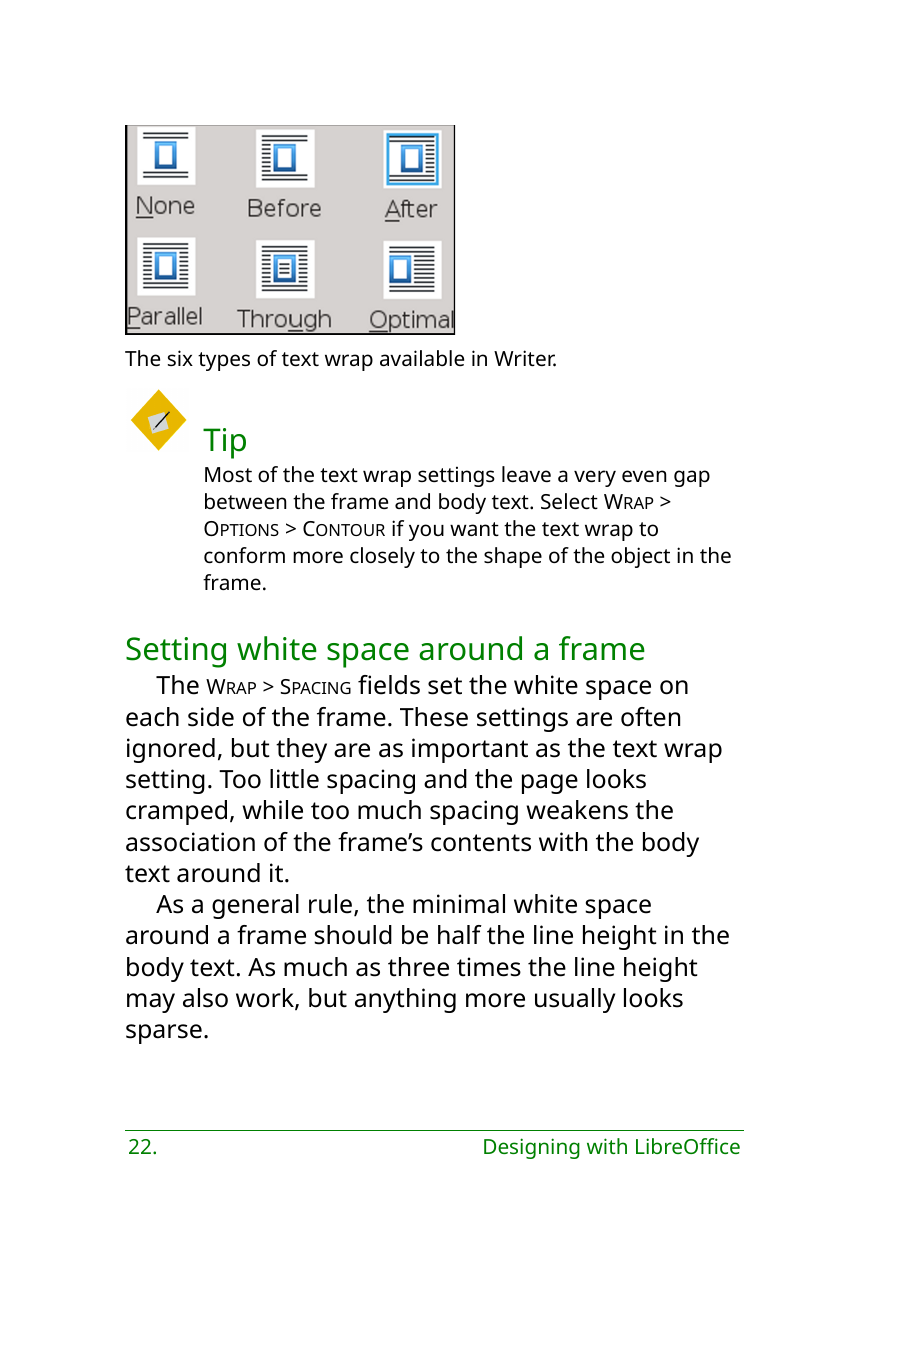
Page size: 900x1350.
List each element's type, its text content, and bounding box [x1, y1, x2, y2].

picture [126, 388, 189, 452]
table_cell The six types of text wrap available in Writer. [125, 337, 744, 372]
table_header [125, 125, 744, 337]
list Tip [125, 388, 744, 460]
text The Wrap > Spacing fields set the white space on each side of the frame. These settings are often ignored, but they are as important as the text wrap setting. Too little spacing and the page looks cramped, while too much spacing weakens the association of the frame’s contents with the body text around it. [125, 670, 744, 888]
text As a general rule, the minimal white space around a frame should be half the line height in the body text. As much as three times the line height may also work, but anything more usually looks sparse. [125, 888, 744, 1045]
text Most of the text wrap settings leave a very even gap between the frame and body text. Select Wrap > Options > Contour if you want the text wrap to conform more closely to the shape of the object in the frame. [203, 460, 744, 596]
picture [125, 125, 456, 335]
subtitle Setting white space around a frame [125, 627, 744, 670]
